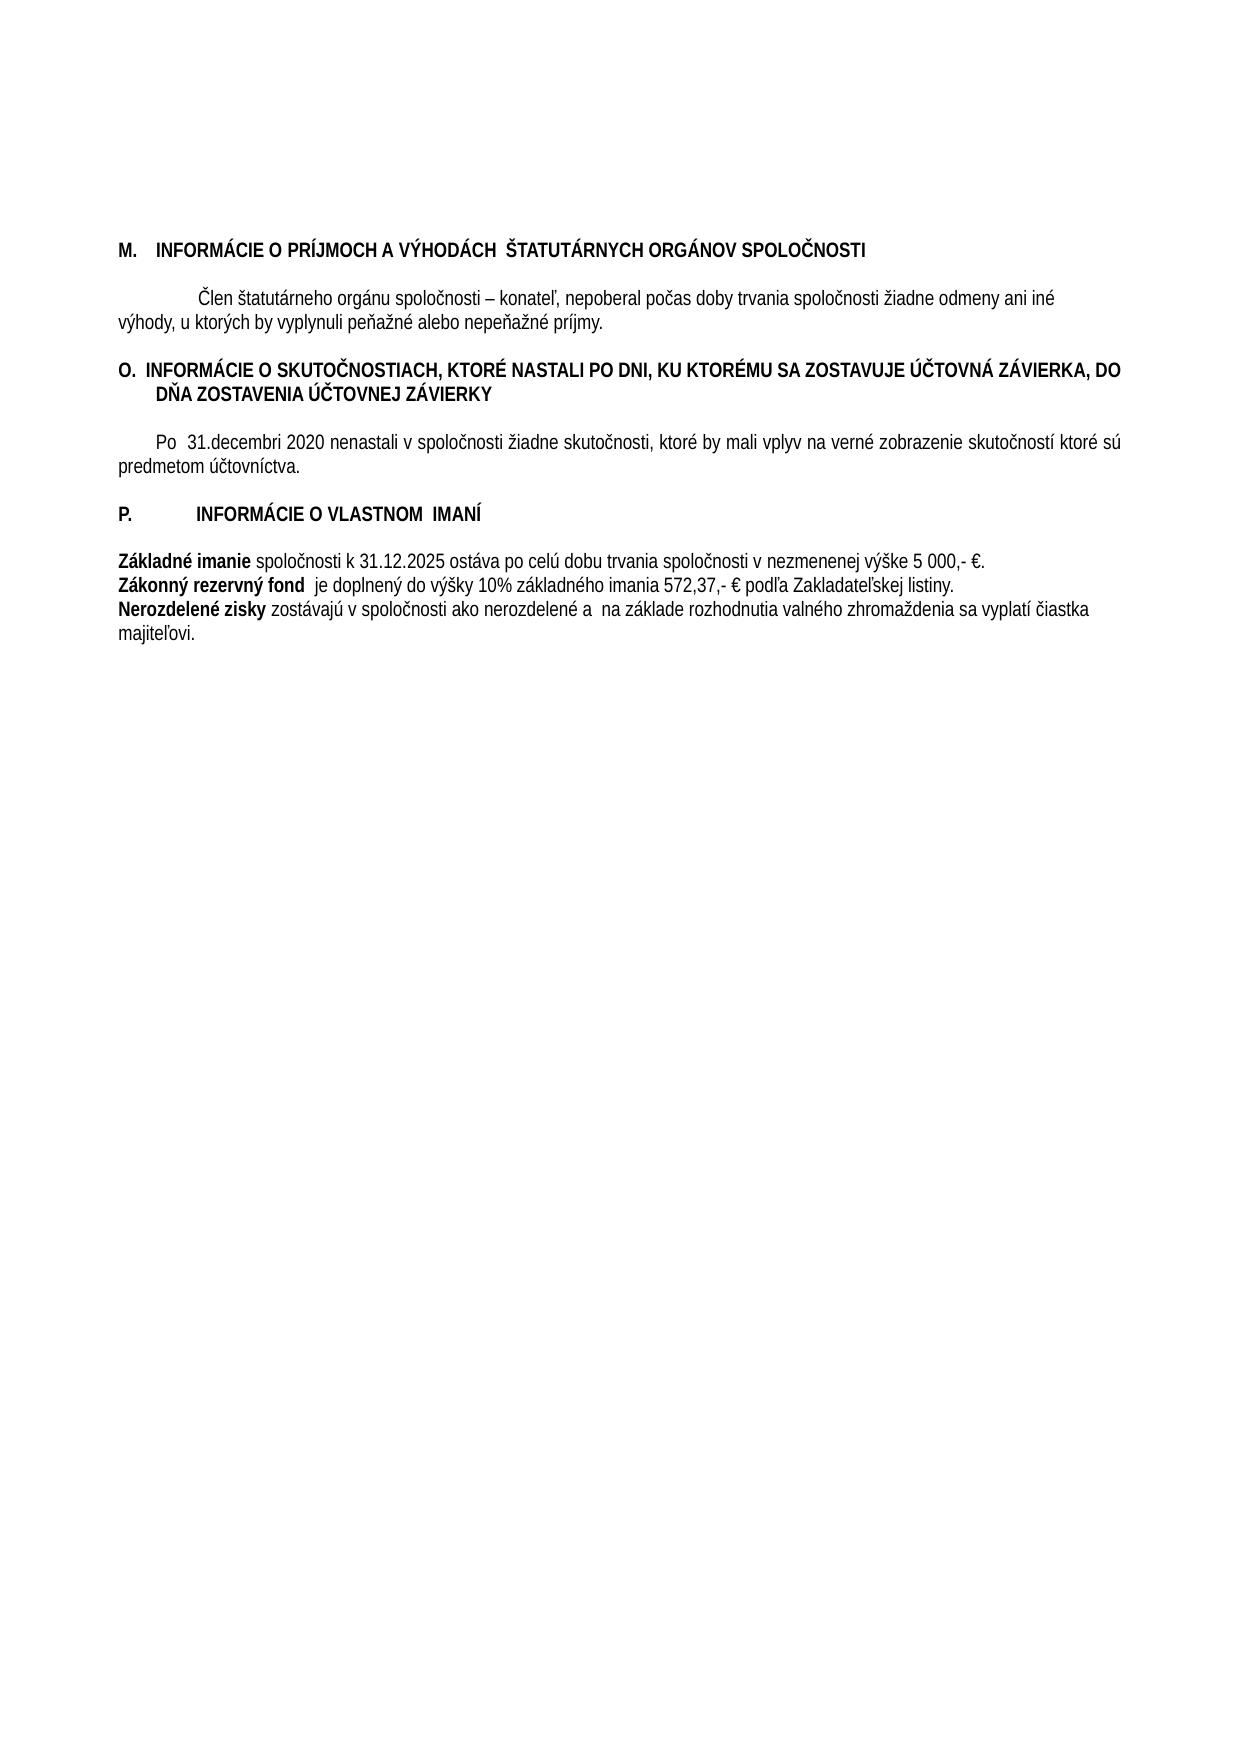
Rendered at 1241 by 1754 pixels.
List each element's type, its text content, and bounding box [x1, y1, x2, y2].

text Zákonný rezervný fond je doplnený do výšky 10% základného imania 572,37,- € podľa Zakladateľskej listiny. [118, 573, 1122, 597]
text O. INFORMÁCIE O SKUTOČNOSTIACH, KTORÉ NASTALI PO DNI, KU KTORÉMU SA ZOSTAVUJE ÚČTOVNÁ ZÁVIERKA, DO DŇA ZOSTAVENIA ÚČTOVNEJ ZÁVIERKY [118, 358, 1122, 406]
subtitle INFORMÁCIE O VLASTNOM IMANÍ [118, 501, 1122, 525]
text Člen štatutárneho orgánu spoločnosti – konateľ, nepoberal počas doby trvania spoločnosti žiadne odmeny ani iné výhody, u ktorých by vyplynuli peňažné alebo nepeňažné príjmy. [118, 286, 1115, 334]
text Nerozdelené zisky zostávajú v spoločnosti ako nerozdelené a na základe rozhodnutia valného zhromaždenia sa vyplatí čiastka majiteľovi. [118, 597, 1122, 645]
text Základné imanie spoločnosti k 31.12.2025 ostáva po celú dobu trvania spoločnosti v nezmenenej výške 5 000,- €. [118, 549, 1122, 573]
text M. INFORMÁCIE O PRÍJMOCH A VÝHODÁCH ŠTATUTÁRNYCH ORGÁNOV SPOLOČNOSTI [118, 238, 1122, 262]
text Po 31.decembri 2020 nenastali v spoločnosti žiadne skutočnosti, ktoré by mali vplyv na verné zobrazenie skutočností ktoré sú predmetom účtovníctva. [118, 429, 1122, 477]
